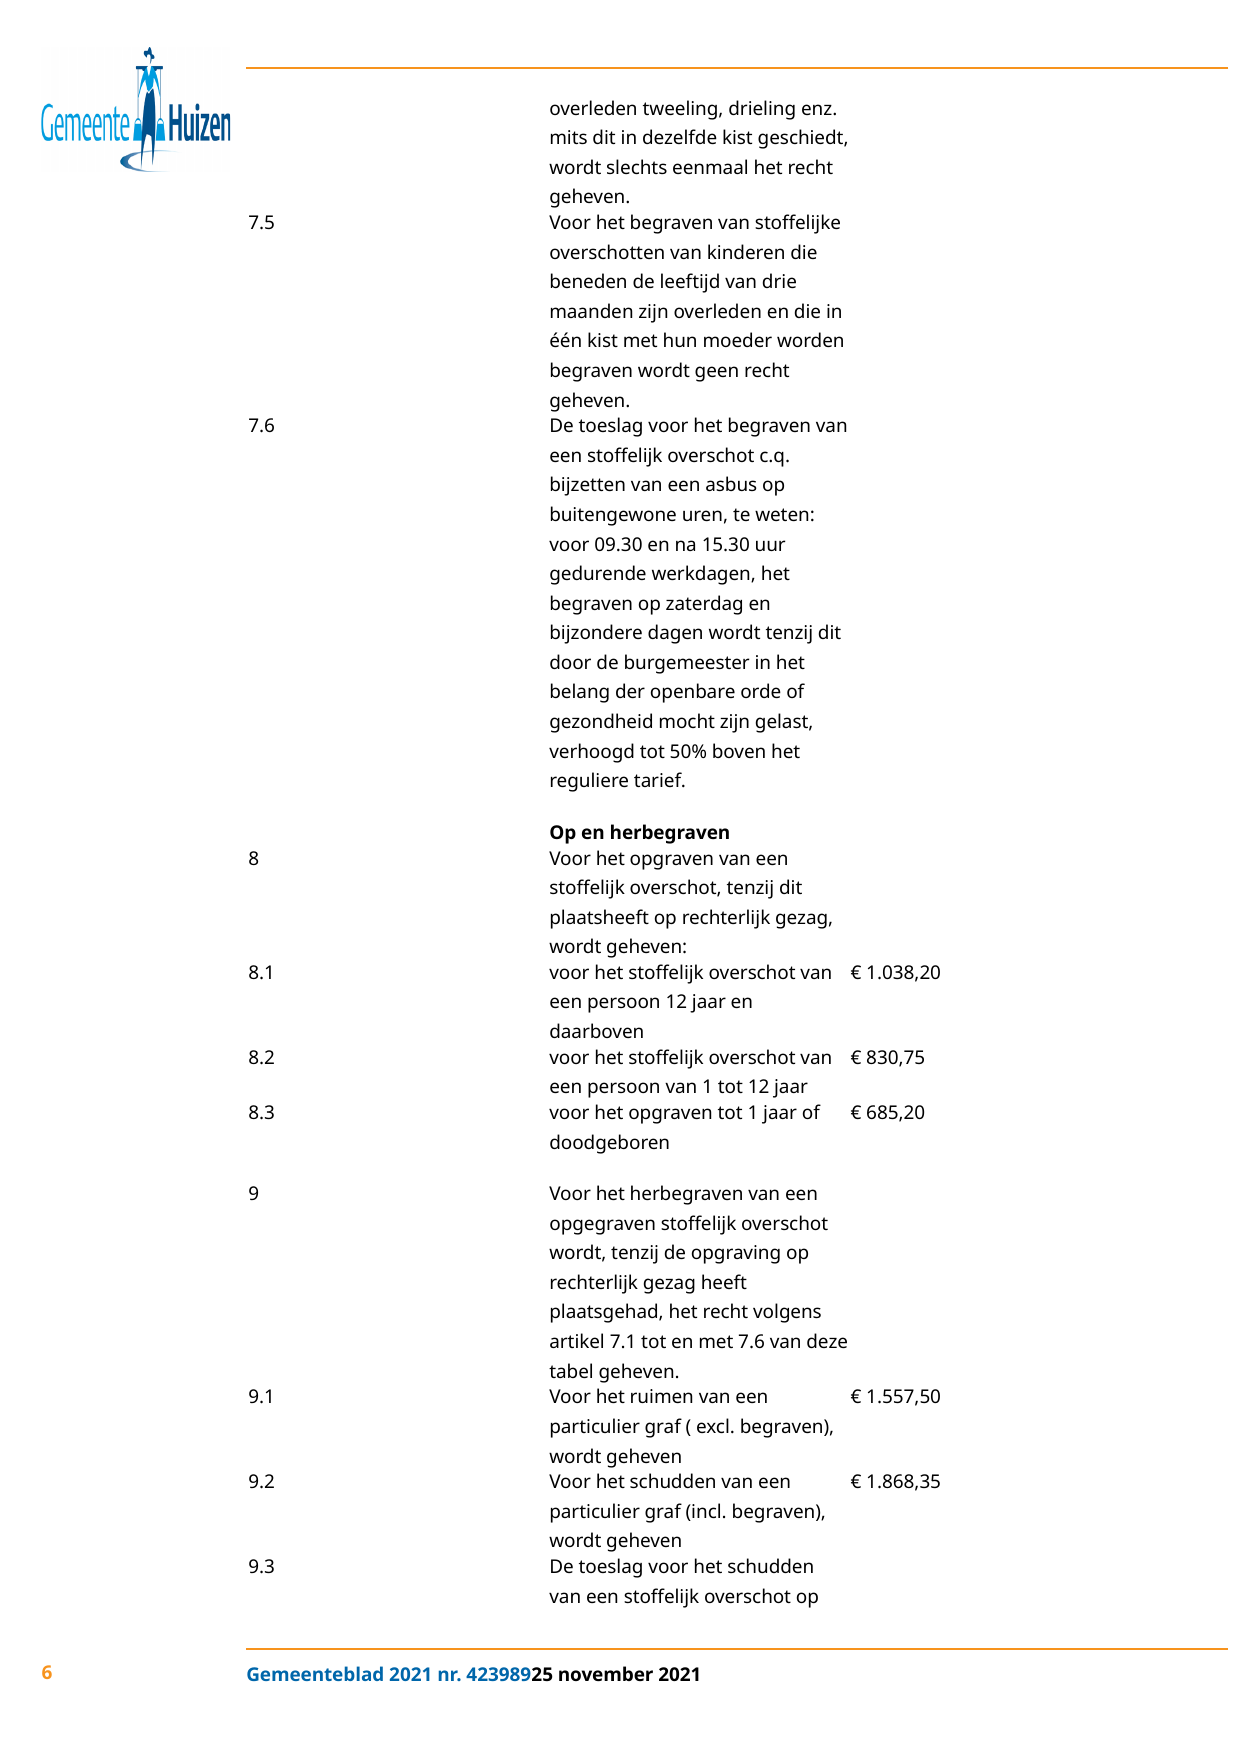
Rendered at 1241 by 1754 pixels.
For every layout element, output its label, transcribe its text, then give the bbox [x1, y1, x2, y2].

table_cell [850, 413, 1152, 793]
picture [41, 47, 231, 172]
table_cell 8.2 [248, 1044, 549, 1099]
table_cell [248, 95, 549, 209]
table_cell € 1.868,35 [850, 1469, 1152, 1553]
table_cell Voor het ruimen van een particulier graf ( excl. begraven), wordt geheven [549, 1384, 850, 1468]
table_cell [850, 1155, 1152, 1180]
table_cell [850, 1180, 1152, 1384]
table_cell € 1.038,20 [850, 959, 1152, 1044]
table_cell 7.5 [248, 209, 549, 412]
table_cell voor het stoffelijk overschot van een persoon 12 jaar en daarboven [549, 959, 850, 1044]
table_cell 8.1 [248, 959, 549, 1044]
table_cell 8 [248, 845, 549, 959]
table_cell € 685,20 [850, 1099, 1152, 1155]
table_cell [248, 819, 549, 845]
table_cell [850, 793, 1152, 819]
table_cell Op en herbegraven [549, 819, 850, 845]
table_cell Voor het opgraven van een stoffelijk overschot, tenzij dit plaatsheeft op rechterlijk gezag, wordt geheven: [549, 845, 850, 959]
table_cell [248, 1155, 549, 1180]
table_cell De toeslag voor het begraven van een stoffelijk overschot c.q. bijzetten van een asbus op buitengewone uren, te weten: voor 09.30 en na 15.30 uur gedurende werkdagen, het begraven op zaterdag en bijzondere dagen wordt tenzij dit door de burgemeester in het belang der openbare orde of gezondheid mocht zijn gelast, verhoogd tot 50% boven het reguliere tarief. [549, 413, 850, 793]
table_cell [549, 1155, 850, 1180]
table_cell De toeslag voor het schudden van een stoffelijk overschot op [549, 1554, 850, 1609]
table_cell Voor het begraven van stoffelijke overschotten van kinderen die beneden de leeftijd van drie maanden zijn overleden en die in één kist met hun moeder worden begraven wordt geen recht geheven. [549, 209, 850, 412]
table_cell [850, 209, 1152, 412]
table_cell 9.1 [248, 1384, 549, 1468]
table_cell voor het stoffelijk overschot van een persoon van 1 tot 12 jaar [549, 1044, 850, 1099]
table_cell € 1.557,50 [850, 1384, 1152, 1468]
table_cell 9.2 [248, 1469, 549, 1553]
table_cell [549, 793, 850, 819]
table_cell € 830,75 [850, 1044, 1152, 1099]
table_cell Voor het schudden van een particulier graf (incl. begraven), wordt geheven [549, 1469, 850, 1553]
table_cell [850, 95, 1152, 209]
table_cell Voor het herbegraven van een opgegraven stoffelijk overschot wordt, tenzij de opgraving op rechterlijk gezag heeft plaatsgehad, het recht volgens artikel 7.1 tot en met 7.6 van deze tabel geheven. [549, 1180, 850, 1384]
table_cell voor het opgraven tot 1 jaar of doodgeboren [549, 1099, 850, 1155]
table_cell 9.3 [248, 1554, 549, 1609]
table_cell 8.3 [248, 1099, 549, 1155]
table_cell [248, 793, 549, 819]
table_cell overleden tweeling, drieling enz. mits dit in dezelfde kist geschiedt, wordt slechts eenmaal het recht geheven. [549, 95, 850, 209]
table_cell 9 [248, 1180, 549, 1384]
table_cell 7.6 [248, 413, 549, 793]
table_cell [850, 1554, 1152, 1609]
table_cell [850, 845, 1152, 959]
table_cell [850, 819, 1152, 845]
